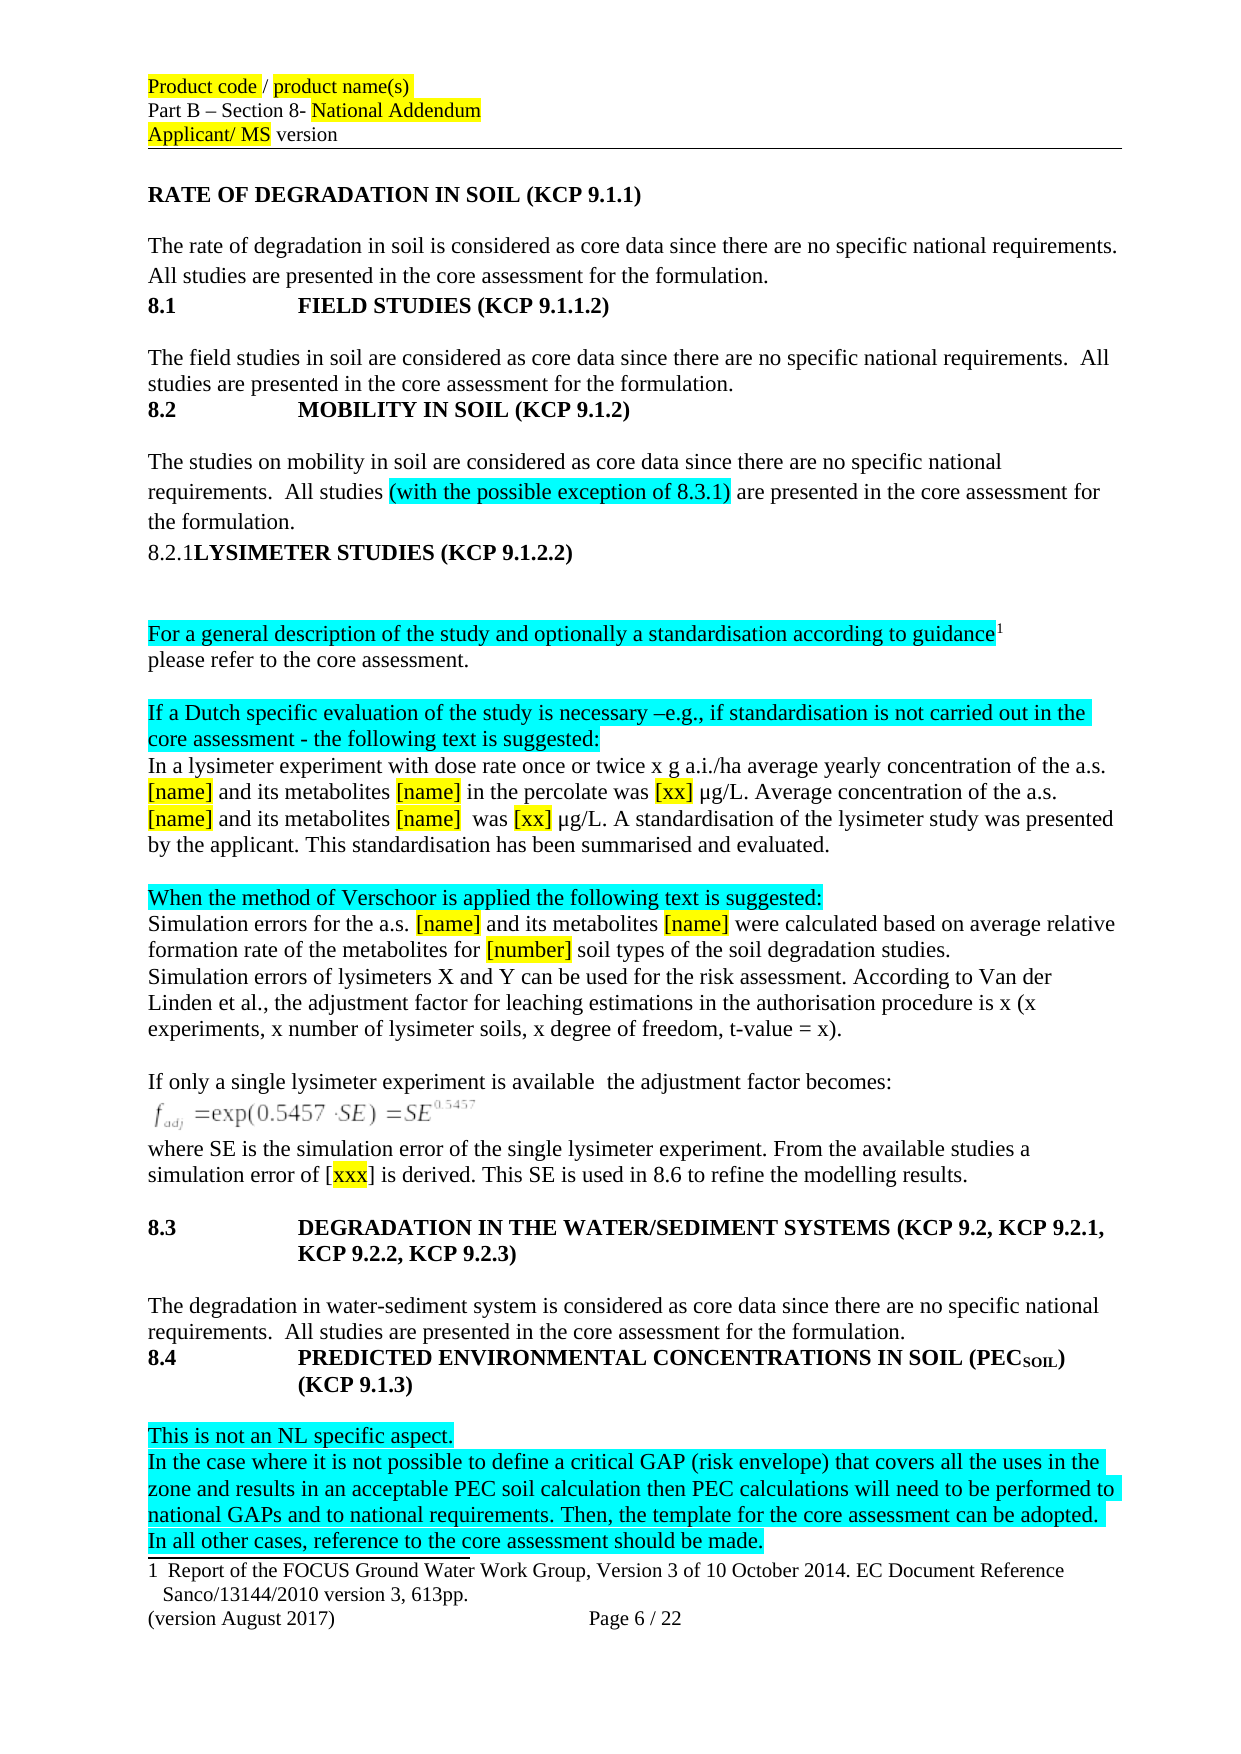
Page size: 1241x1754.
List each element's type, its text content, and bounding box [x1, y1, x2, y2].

text Simulation errors for the a.s. [name] and its metabolites [name] were calculated based on average relative formation rate of the metabolites for [number] soil types of the soil degradation studies. [148, 910, 1122, 963]
subtitle Mobility in Soil (KCP 9.1.2) [148, 397, 1122, 423]
text The studies on mobility in soil are considered as core data since there are no specific national requirements. All studies (with the possible exception of 8.3.1) are presented in the core assessment for the formulation. [148, 448, 1122, 535]
text If only a single lysimeter experiment is available the adjustment factor becomes: [148, 1068, 1122, 1094]
text When the method of Verschoor is applied the following text is suggested: [148, 884, 1122, 910]
text In a lysimeter experiment with dose rate once or twice x g a.i./ha average yearly concentration of the a.s. [name] and its metabolites [name] in the percolate was [xx] μg/L. Average concentration of the a.s. [name] and its metabolites [name] was [xx] μg/L. A standardisation of the lysimeter study was presented by the applicant. This standardisation has been summarised and evaluated. [148, 752, 1122, 857]
subtitle Rate of Degradation in Soil (KCP 9.1.1) [148, 181, 1122, 207]
subtitle Predicted Environmental Concentrations in Soil (PECsoil) (KCP 9.1.3) [148, 1344, 1122, 1397]
subtitle Lysimeter studies (KCP 9.1.2.2) [148, 538, 1122, 565]
text For a general description of the study and optionally a standardisation according to guidance [148, 620, 1122, 646]
text Report of the FOCUS Ground Water Work Group, Version 3 of 10 October 2014. EC Document Reference Sanco/13144/2010 version 3, 613pp. [148, 1558, 1122, 1606]
text where SE is the simulation error of the single lysimeter experiment. From the available studies a simulation error of [xxx] is derived. This SE is used in 8.6 to refine the modelling results. [148, 1135, 1122, 1188]
text please refer to the core assessment. [148, 646, 1122, 673]
text The degradation in water-sediment system is considered as core data since there are no specific national requirements. All studies are presented in the core assessment for the formulation. [148, 1292, 1122, 1344]
text The field studies in soil are considered as core data since there are no specific national requirements. All studies are presented in the core assessment for the formulation. [148, 344, 1122, 397]
text The rate of degradation in soil is considered as core data since there are no specific national requirements. All studies are presented in the core assessment for the formulation. [148, 232, 1122, 289]
subtitle Degradation in the water/sediment systems (KCP 9.2, KCP 9.2.1, KCP 9.2.2, KCP 9.2.3) [148, 1214, 1122, 1267]
subtitle Field Studies (KCP 9.1.1.2) [148, 292, 1122, 319]
text Simulation errors of lysimeters X and Y can be used for the risk assessment. According to Van der Linden et al., the adjustment factor for leaching estimations in the authorisation procedure is x (x experiments, x number of lysimeter soils, x degree of freedom, t-value = x). [148, 963, 1122, 1042]
text In the case where it is not possible to define a critical GAP (risk envelope) that covers all the uses in the zone and results in an acceptable PEC soil calculation then PEC calculations will need to be performed to national GAPs and to national requirements. Then, the template for the core assessment can be adopted. In all other cases, reference to the core assessment should be made. [148, 1448, 1122, 1554]
text If a Dutch specific evaluation of the study is necessary –e.g., if standardisation is not carried out in the core assessment - the following text is suggested: [148, 699, 1122, 752]
text This is not an NL specific aspect. [148, 1422, 1122, 1448]
